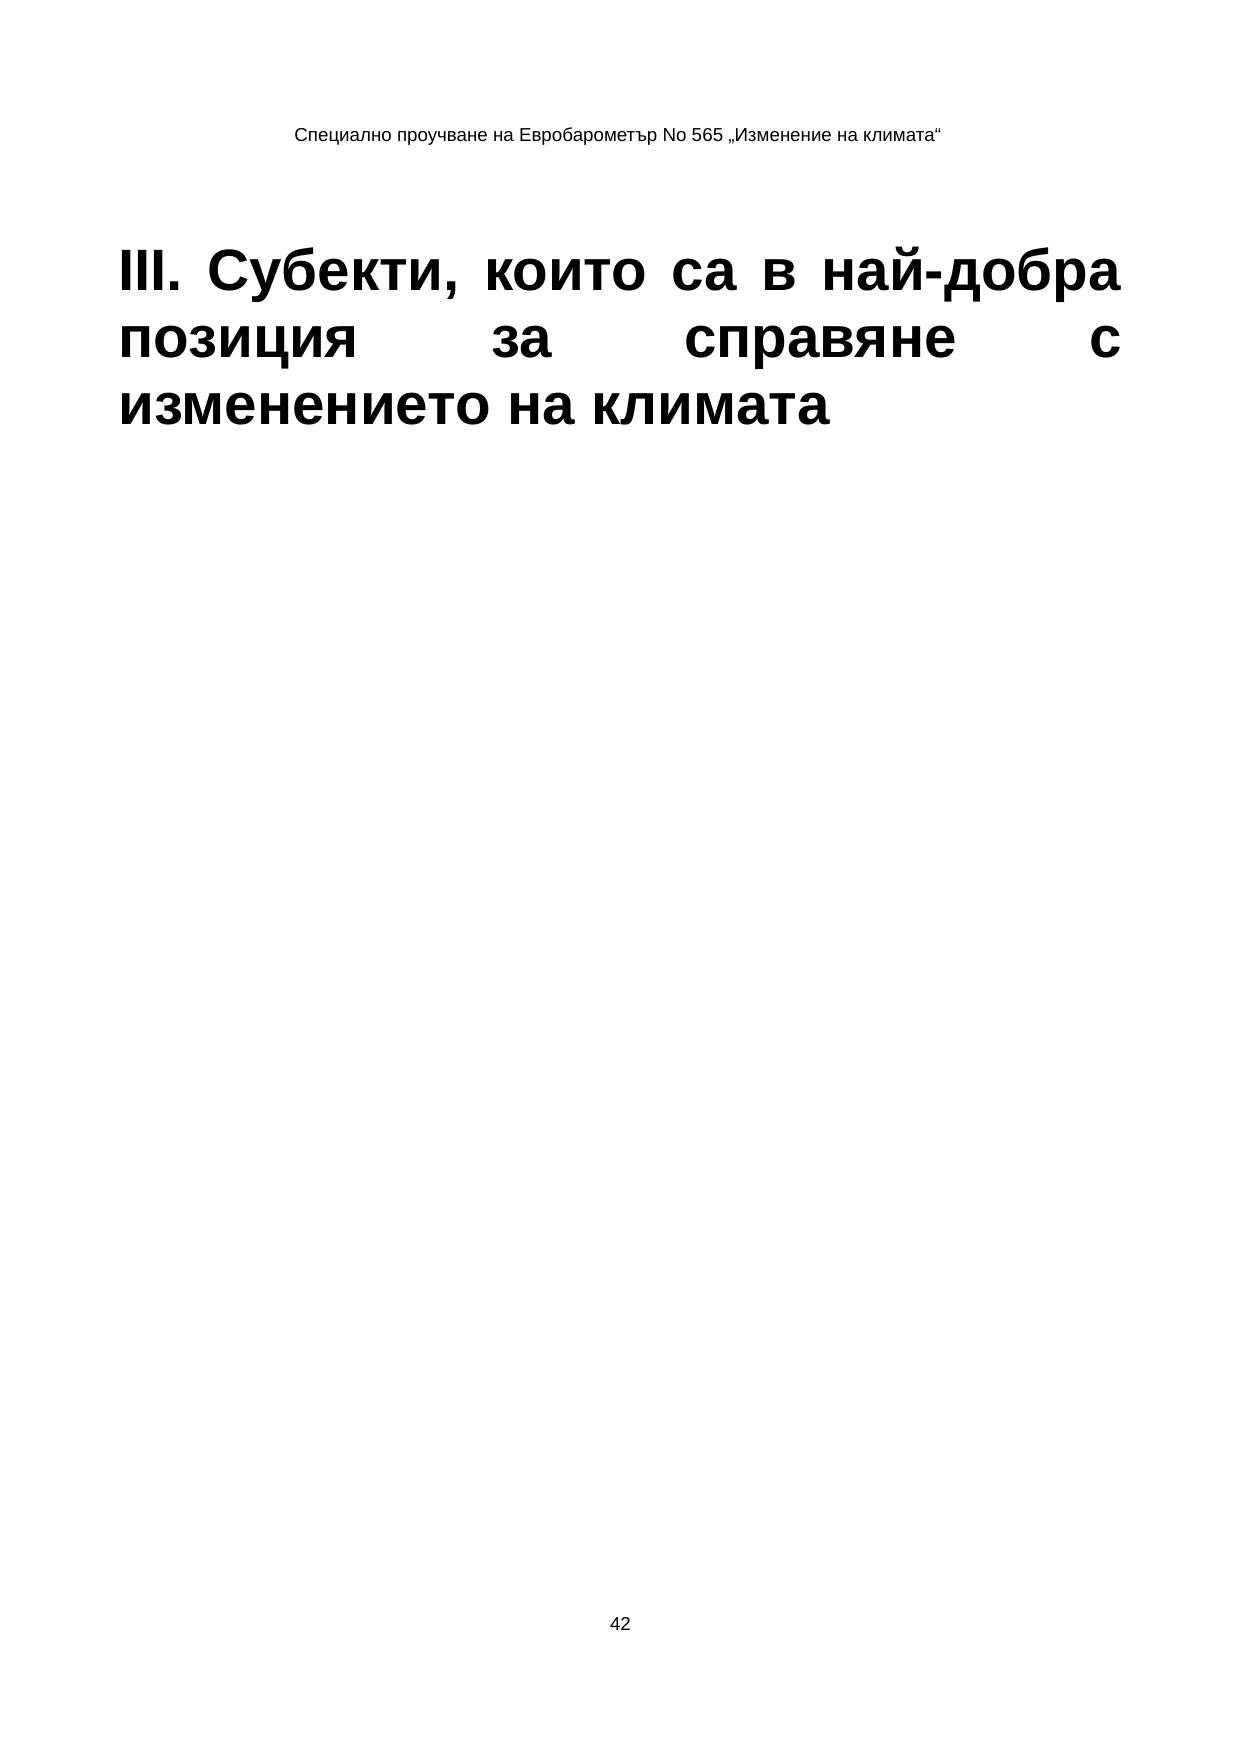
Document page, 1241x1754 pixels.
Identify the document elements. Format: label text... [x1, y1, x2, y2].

subtitle III. Субекти, които са в най-добра позиция за справяне с изменението на климата [118, 236, 1122, 437]
